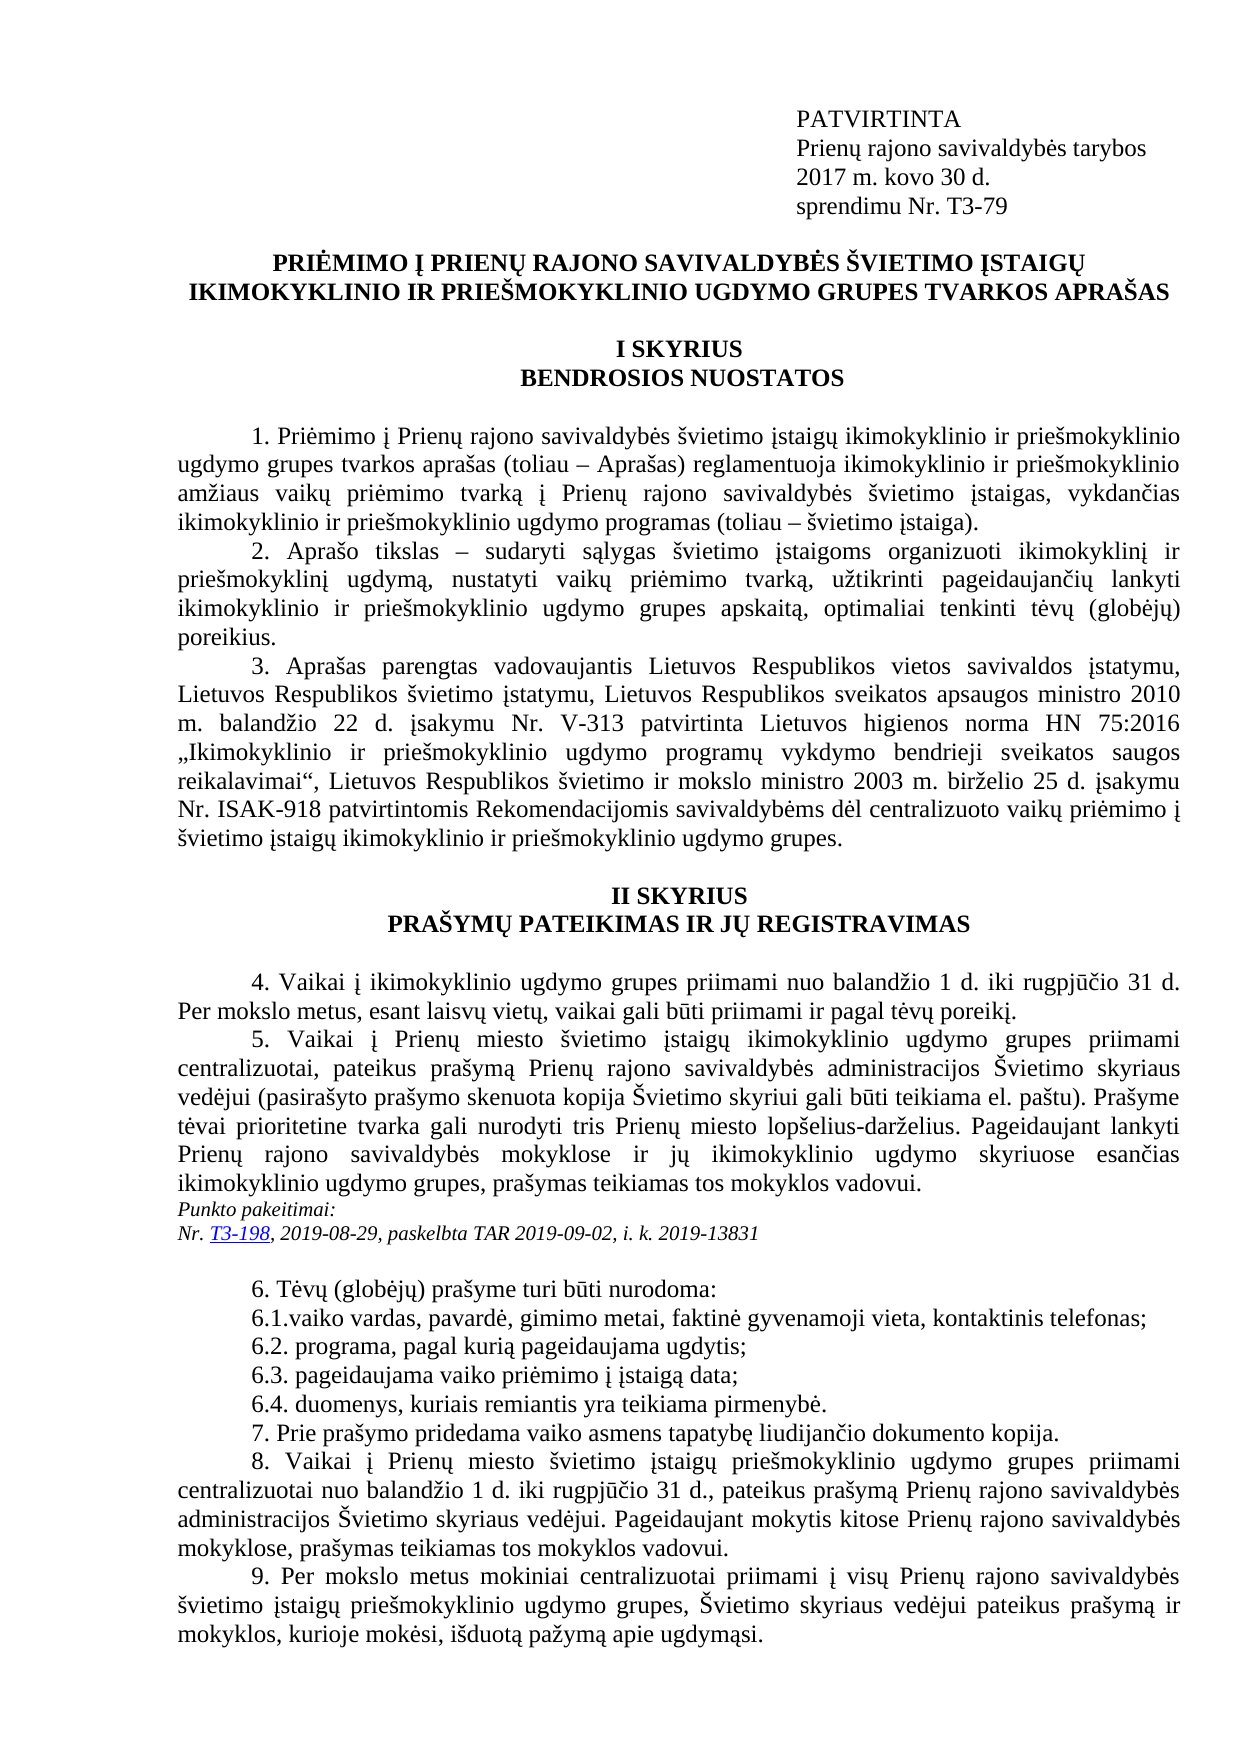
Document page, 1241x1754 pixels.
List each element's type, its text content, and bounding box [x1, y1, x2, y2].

text 4. Vaikai į ikimokyklinio ugdymo grupes priimami nuo balandžio 1 d. iki rugpjūčio 31 d. Per mokslo metus, esant laisvų vietų, vaikai gali būti priimami ir pagal tėvų poreikį. [177, 967, 1181, 1024]
text 6.2. programa, pagal kurią pageidaujama ugdytis; [177, 1331, 1181, 1360]
text PATVIRTINTA [177, 104, 1181, 133]
text Prienų rajono savivaldybės tarybos [177, 133, 1181, 162]
text 6. Tėvų (globėjų) prašyme turi būti nurodoma: [177, 1274, 1181, 1303]
text 2017 m. kovo 30 d. [177, 162, 1181, 191]
text 6.3. pageidaujama vaiko priėmimo į įstaigą data; [177, 1360, 1181, 1389]
text BENDROSIOS NUOSTATOS [177, 363, 1181, 392]
text 2. Aprašo tikslas – sudaryti sąlygas švietimo įstaigoms organizuoti ikimokyklinį ir priešmokyklinį ugdymą, nustatyti vaikų priėmimo tvarką, užtikrinti pageidaujančių lankyti ikimokyklinio ir priešmokyklinio ugdymo grupes apskaitą, optimaliai tenkinti tėvų (globėjų) poreikius. [177, 536, 1181, 651]
text sprendimu Nr. T3-79 [177, 191, 1181, 219]
text 1. Priėmimo į Prienų rajono savivaldybės švietimo įstaigų ikimokyklinio ir priešmokyklinio ugdymo grupes tvarkos aprašas (toliau – Aprašas) reglamentuoja ikimokyklinio ir priešmokyklinio amžiaus vaikų priėmimo tvarką į Prienų rajono savivaldybės švietimo įstaigas, vykdančias ikimokyklinio ir priešmokyklinio ugdymo programas (toliau – švietimo įstaiga). [177, 421, 1181, 536]
text Nr. T3-198, 2019-08-29, paskelbta TAR 2019-09-02, i. k. 2019-13831 [177, 1221, 1181, 1245]
text 8. Vaikai į Prienų miesto švietimo įstaigų priešmokyklinio ugdymo grupes priimami centralizuotai nuo balandžio 1 d. iki rugpjūčio 31 d., pateikus prašymą Prienų rajono savivaldybės administracijos Švietimo skyriaus vedėjui. Pageidaujant mokytis kitose Prienų rajono savivaldybės mokyklose, prašymas teikiamas tos mokyklos vadovui. [177, 1446, 1181, 1561]
text II SKYRIUS [177, 881, 1181, 909]
text 7. Prie prašymo pridedama vaiko asmens tapatybę liudijančio dokumento kopija. [177, 1418, 1181, 1446]
text I SKYRIUS [177, 334, 1181, 363]
text 3. Aprašas parengtas vadovaujantis Lietuvos Respublikos vietos savivaldos įstatymu, Lietuvos Respublikos švietimo įstatymu, Lietuvos Respublikos sveikatos apsaugos ministro 2010 m. balandžio 22 d. įsakymu Nr. V-313 patvirtinta Lietuvos higienos norma HN 75:2016 „Ikimokyklinio ir priešmokyklinio ugdymo programų vykdymo bendrieji sveikatos saugos reikalavimai“, Lietuvos Respublikos švietimo ir mokslo ministro 2003 m. birželio 25 d. įsakymu Nr. ISAK-918 patvirtintomis Rekomendacijomis savivaldybėms dėl centralizuoto vaikų priėmimo į švietimo įstaigų ikimokyklinio ir priešmokyklinio ugdymo grupes. [177, 651, 1181, 852]
text 6.1.vaiko vardas, pavardė, gimimo metai, faktinė gyvenamoji vieta, kontaktinis telefonas; [177, 1303, 1181, 1331]
text Punkto pakeitimai: [177, 1197, 1181, 1221]
text 5. Vaikai į Prienų miesto švietimo įstaigų ikimokyklinio ugdymo grupes priimami centralizuotai, pateikus prašymą Prienų rajono savivaldybės administracijos Švietimo skyriaus vedėjui (pasirašyto prašymo skenuota kopija Švietimo skyriui gali būti teikiama el. paštu). Prašyme tėvai prioritetine tvarka gali nurodyti tris Prienų miesto lopšelius-darželius. Pageidaujant lankyti Prienų rajono savivaldybės mokyklose ir jų ikimokyklinio ugdymo skyriuose esančias ikimokyklinio ugdymo grupes, prašymas teikiamas tos mokyklos vadovui. [177, 1024, 1181, 1197]
text 6.4. duomenys, kuriais remiantis yra teikiama pirmenybė. [177, 1389, 1181, 1418]
text 9. Per mokslo metus mokiniai centralizuotai priimami į visų Prienų rajono savivaldybės švietimo įstaigų priešmokyklinio ugdymo grupes, Švietimo skyriaus vedėjui pateikus prašymą ir mokyklos, kurioje mokėsi, išduotą pažymą apie ugdymąsi. [177, 1561, 1181, 1648]
text PRAŠYMŲ PATEIKIMAS IR JŲ REGISTRAVIMAS [177, 909, 1181, 938]
text PRIĖMIMO Į PRIENŲ RAJONO SAVIVALDYBĖS ŠVIETIMO ĮSTAIGŲ IKIMOKYKLINIO IR PRIEŠMOKYKLINIO UGDYMO GRUPES TVARKOS APRAŠAS [177, 248, 1181, 306]
